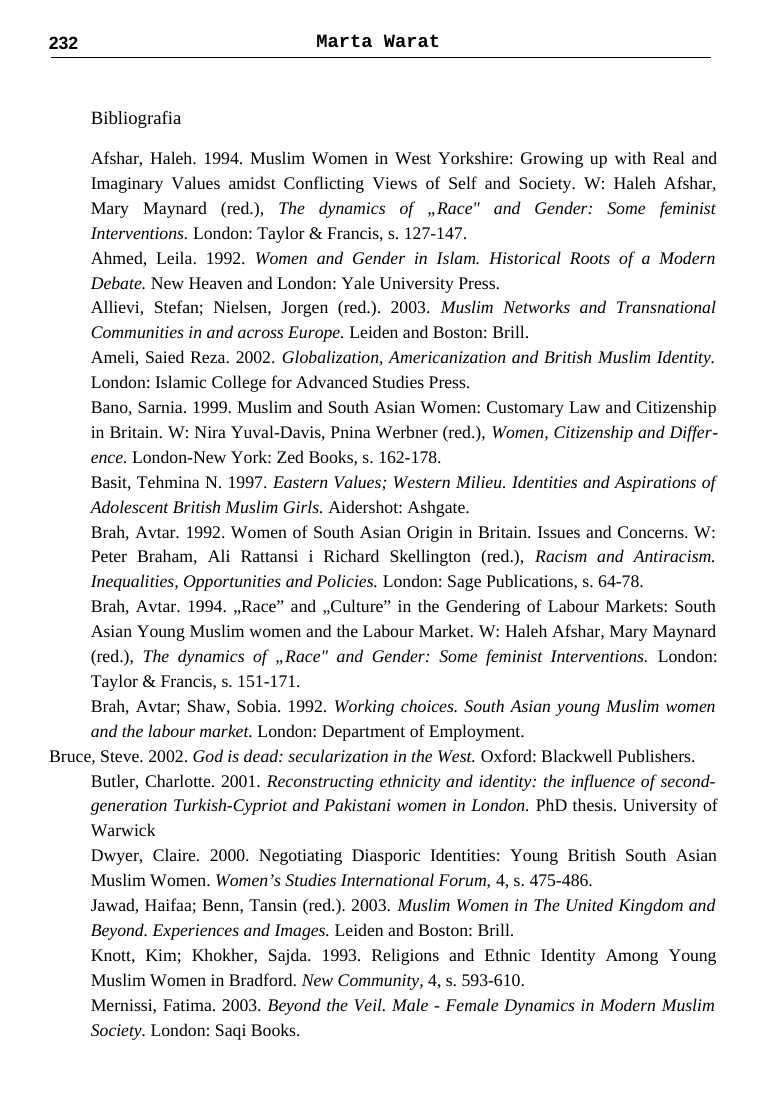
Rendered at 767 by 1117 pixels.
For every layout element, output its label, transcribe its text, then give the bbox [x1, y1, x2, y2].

text Allievi, Stefan; Nielsen, Jorgen (red.). 2003. Muslim Networks and Transnational Commu­nities in and across Europe. Leiden and Boston: Brill. [91, 297, 718, 343]
text 232 [48, 33, 84, 53]
text Basit, Tehmina N. 1997. Eastern Values; Western Milieu. Identities and Aspirations of Ado­lescent British Muslim Girls. Aidershot: Ashgate. [91, 472, 718, 517]
text Knott, Kim; Khokher, Sajda. 1993. Religions and Ethnic Identity Among Young Muslim Women in Bradford. New Community, 4, s. 593-610. [91, 945, 718, 990]
text Dwyer, Claire. 2000. Negotiating Diasporic Identities: Young British South Asian Muslim Women. Women’s Studies International Forum, 4, s. 475-486. [91, 845, 718, 890]
text Bano, Sarnia. 1999. Muslim and South Asian Women: Customary Law and Citizenship in Britain. W: Nira Yuval-Davis, Pnina Werbner (red.), Women, Citizenship and Differ­ence. London-New York: Zed Books, s. 162-178. [91, 397, 718, 467]
text Ameli, Saied Reza. 2002. Globalization, Americanization and British Muslim Identity. London: Islamic College for Advanced Studies Press. [91, 347, 718, 392]
text Brah, Avtar. 1994. „Race” and „Culture” in the Gendering of Labour Markets: South Asian Young Muslim women and the Labour Market. W: Haleh Afshar, Mary Maynard (red.), The dynamics of „Race" and Gender: Some feminist Interventions. London: Taylor & Francis, s. 151-171. [91, 596, 718, 691]
text Marta Warat [316, 32, 446, 53]
text Brah, Avtar; Shaw, Sobia. 1992. Working choices. South Asian young Muslim women and the labour market. London: Department of Employment. [91, 696, 718, 741]
text Ahmed, Leila. 1992. Women and Gender in Islam. Historical Roots of a Modern Debate. New Heaven and London: Yale University Press. [91, 248, 718, 293]
text Butler, Charlotte. 2001. Reconstructing ethnicity and identity: the influence of second-gen­eration Turkish-Cypriot and Pakistani women in London. PhD thesis. University of Warwick [91, 770, 718, 841]
text Bruce, Steve. 2002. God is dead: secularization in the West. Oxford: Blackwell Publishers. [49, 746, 718, 766]
text Brah, Avtar. 1992. Women of South Asian Origin in Britain. Issues and Concerns. W: Peter Braham, Ali Rattansi i Richard Skellington (red.), Racism and Antiracism. Inequali­ties, Opportunities and Policies. London: Sage Publications, s. 64-78. [91, 521, 718, 592]
text Mernissi, Fatima. 2003. Beyond the Veil. Male - Female Dynamics in Modern Muslim So­ciety. London: Saqi Books. [91, 994, 718, 1040]
text Bibliografia [49, 107, 718, 128]
text Afshar, Haleh. 1994. Muslim Women in West Yorkshire: Growing up with Real and Imag­inary Values amidst Conflicting Views of Self and Society. W: Haleh Afshar, Mary Maynard (red.), The dynamics of „Race" and Gender: Some feminist Interventions. London: Taylor & Francis, s. 127-147. [91, 148, 718, 243]
text Jawad, Haifaa; Benn, Tansin (red.). 2003. Muslim Women in The United Kingdom and Beyond. Experiences and Images. Leiden and Boston: Brill. [91, 895, 718, 940]
